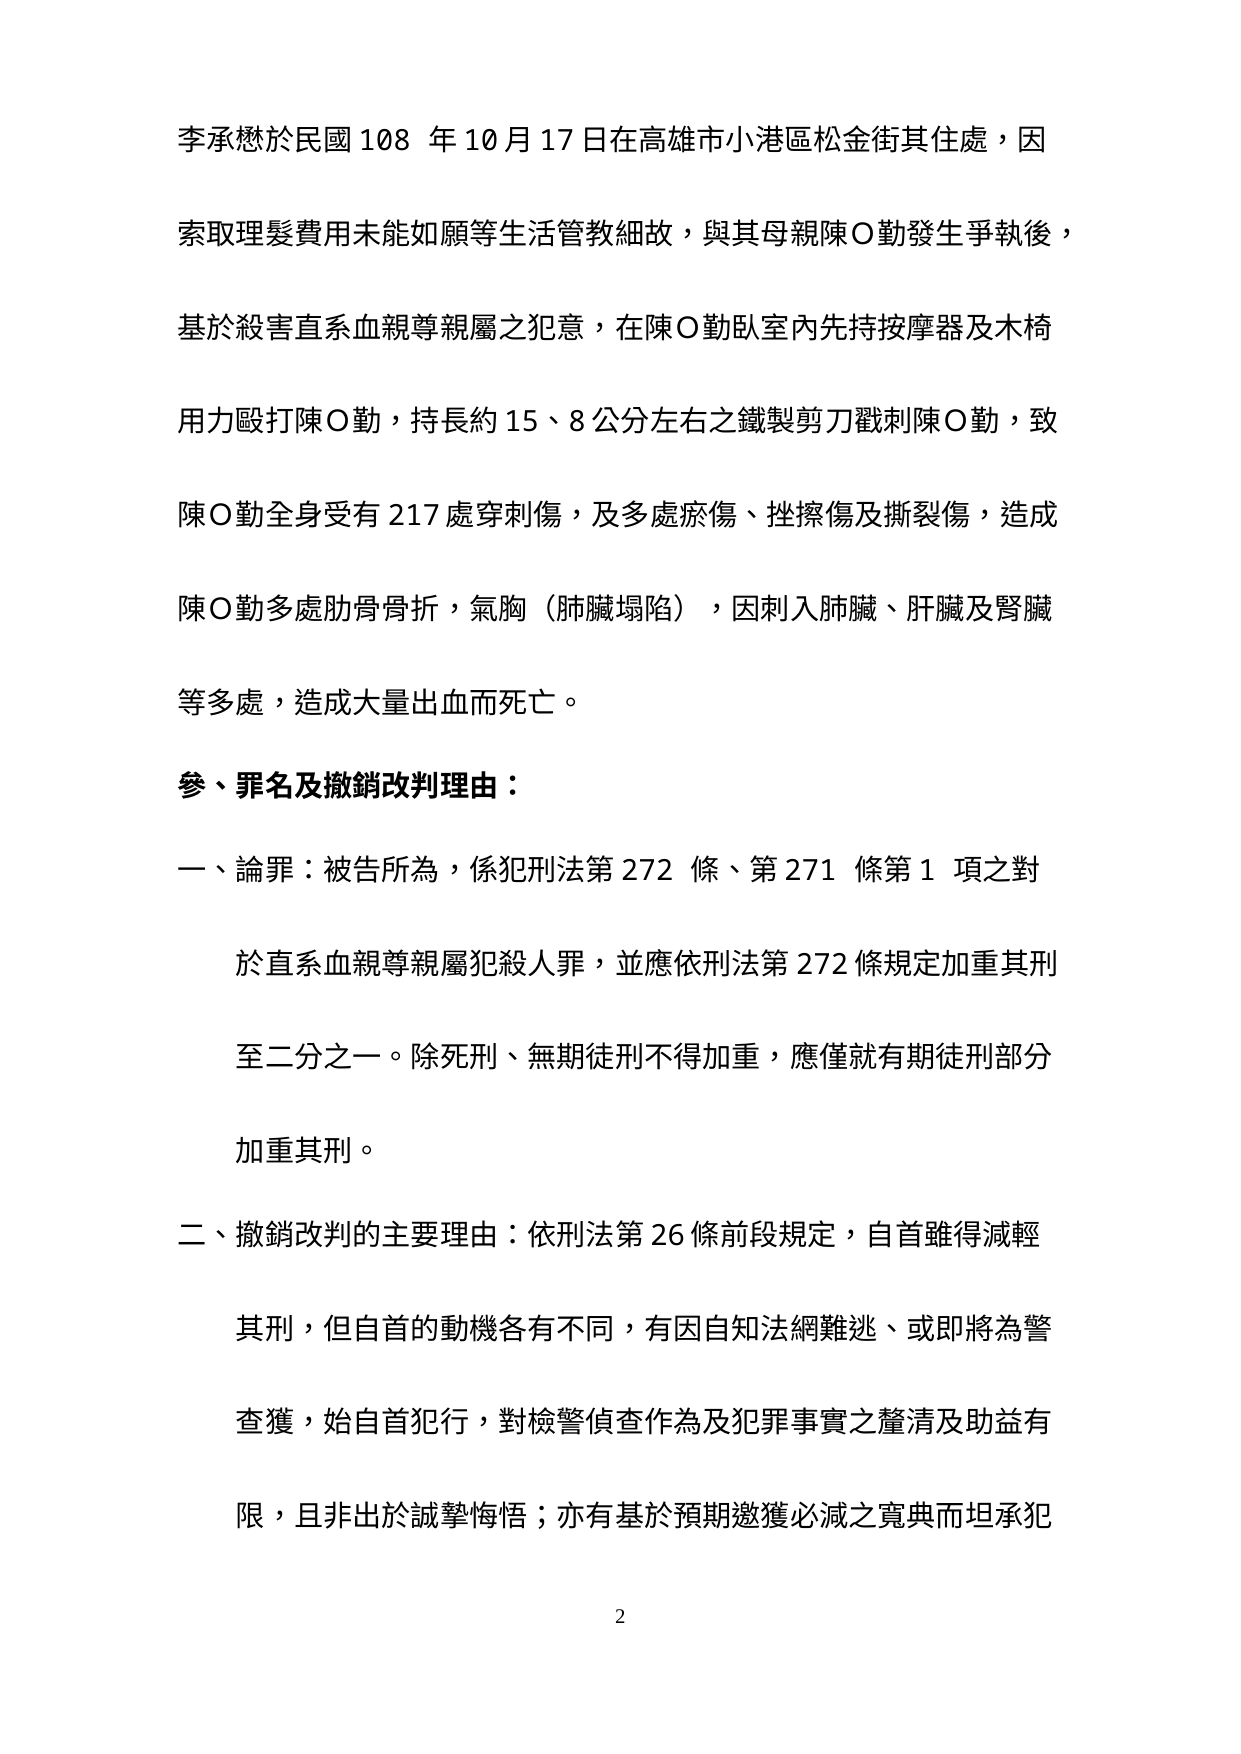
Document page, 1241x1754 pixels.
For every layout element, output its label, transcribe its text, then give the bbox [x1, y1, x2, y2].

text 李承懋於民國108 年10月17日在高雄市小港區松金街其住處，因索取理髮費用未能如願等生活管教細故，與其母親陳Ｏ勤發生爭執後，基於殺害直系血親尊親屬之犯意，在陳Ｏ勤臥室內先持按摩器及木椅用力毆打陳Ｏ勤，持長約15、8公分左右之鐵製剪刀戳刺陳Ｏ勤，致陳Ｏ勤全身受有217處穿刺傷，及多處瘀傷、挫擦傷及撕裂傷，造成陳Ｏ勤多處肋骨骨折，氣胸（肺臟塌陷），因刺入肺臟、肝臟及腎臟等多處，造成大量出血而死亡。 [177, 96, 1063, 721]
text 參、罪名及撤銷改判理由： [177, 742, 1063, 805]
text 二、撤銷改判的主要理由：依刑法第26條前段規定，自首雖得減輕其刑，但自首的動機各有不同，有因自知法網難逃、或即將為警查獲，始自首犯行，對檢警偵查作為及犯罪事實之釐清及助益有限，且非出於誠摯悔悟；亦有基於預期邀獲必減之寬典而坦承犯罪事實。本件被告係犯後除於警方據報，抵達其住處時向警員坦承犯行外，於108年12月9日偵查供稱：記憶中跟媽媽吵的很激烈，下一個記憶就是我坐在床上，媽媽已經躺在地上等語，否認有殺人之情事，於原審及本院第一次審判期日，仍均否認有殺害其母親之情事，直至本院最後審判期日時，始坦承犯行。且本案警方抵達時僅有被告及被害人等2人在屋內，警方甚易查明犯罪事實，難認其係出於衷心悔悟，且對整體犯罪事實及前因後果之釐清，僅有些微之助益，審酌上情，本院認被告雖有自首，但不宜減輕其刑。原審依自首之規定減輕其刑，裁量權之行使不當，檢察官執以指摘為有理由。 [177, 1191, 1063, 1535]
text 一、論罪：被告所為，係犯刑法第272 條、第271 條第1 項之對於直系血親尊親屬犯殺人罪，並應依刑法第272條規定加重其刑至二分之一。除死刑、無期徒刑不得加重，應僅就有期徒刑部分加重其刑。 [177, 826, 1063, 1170]
